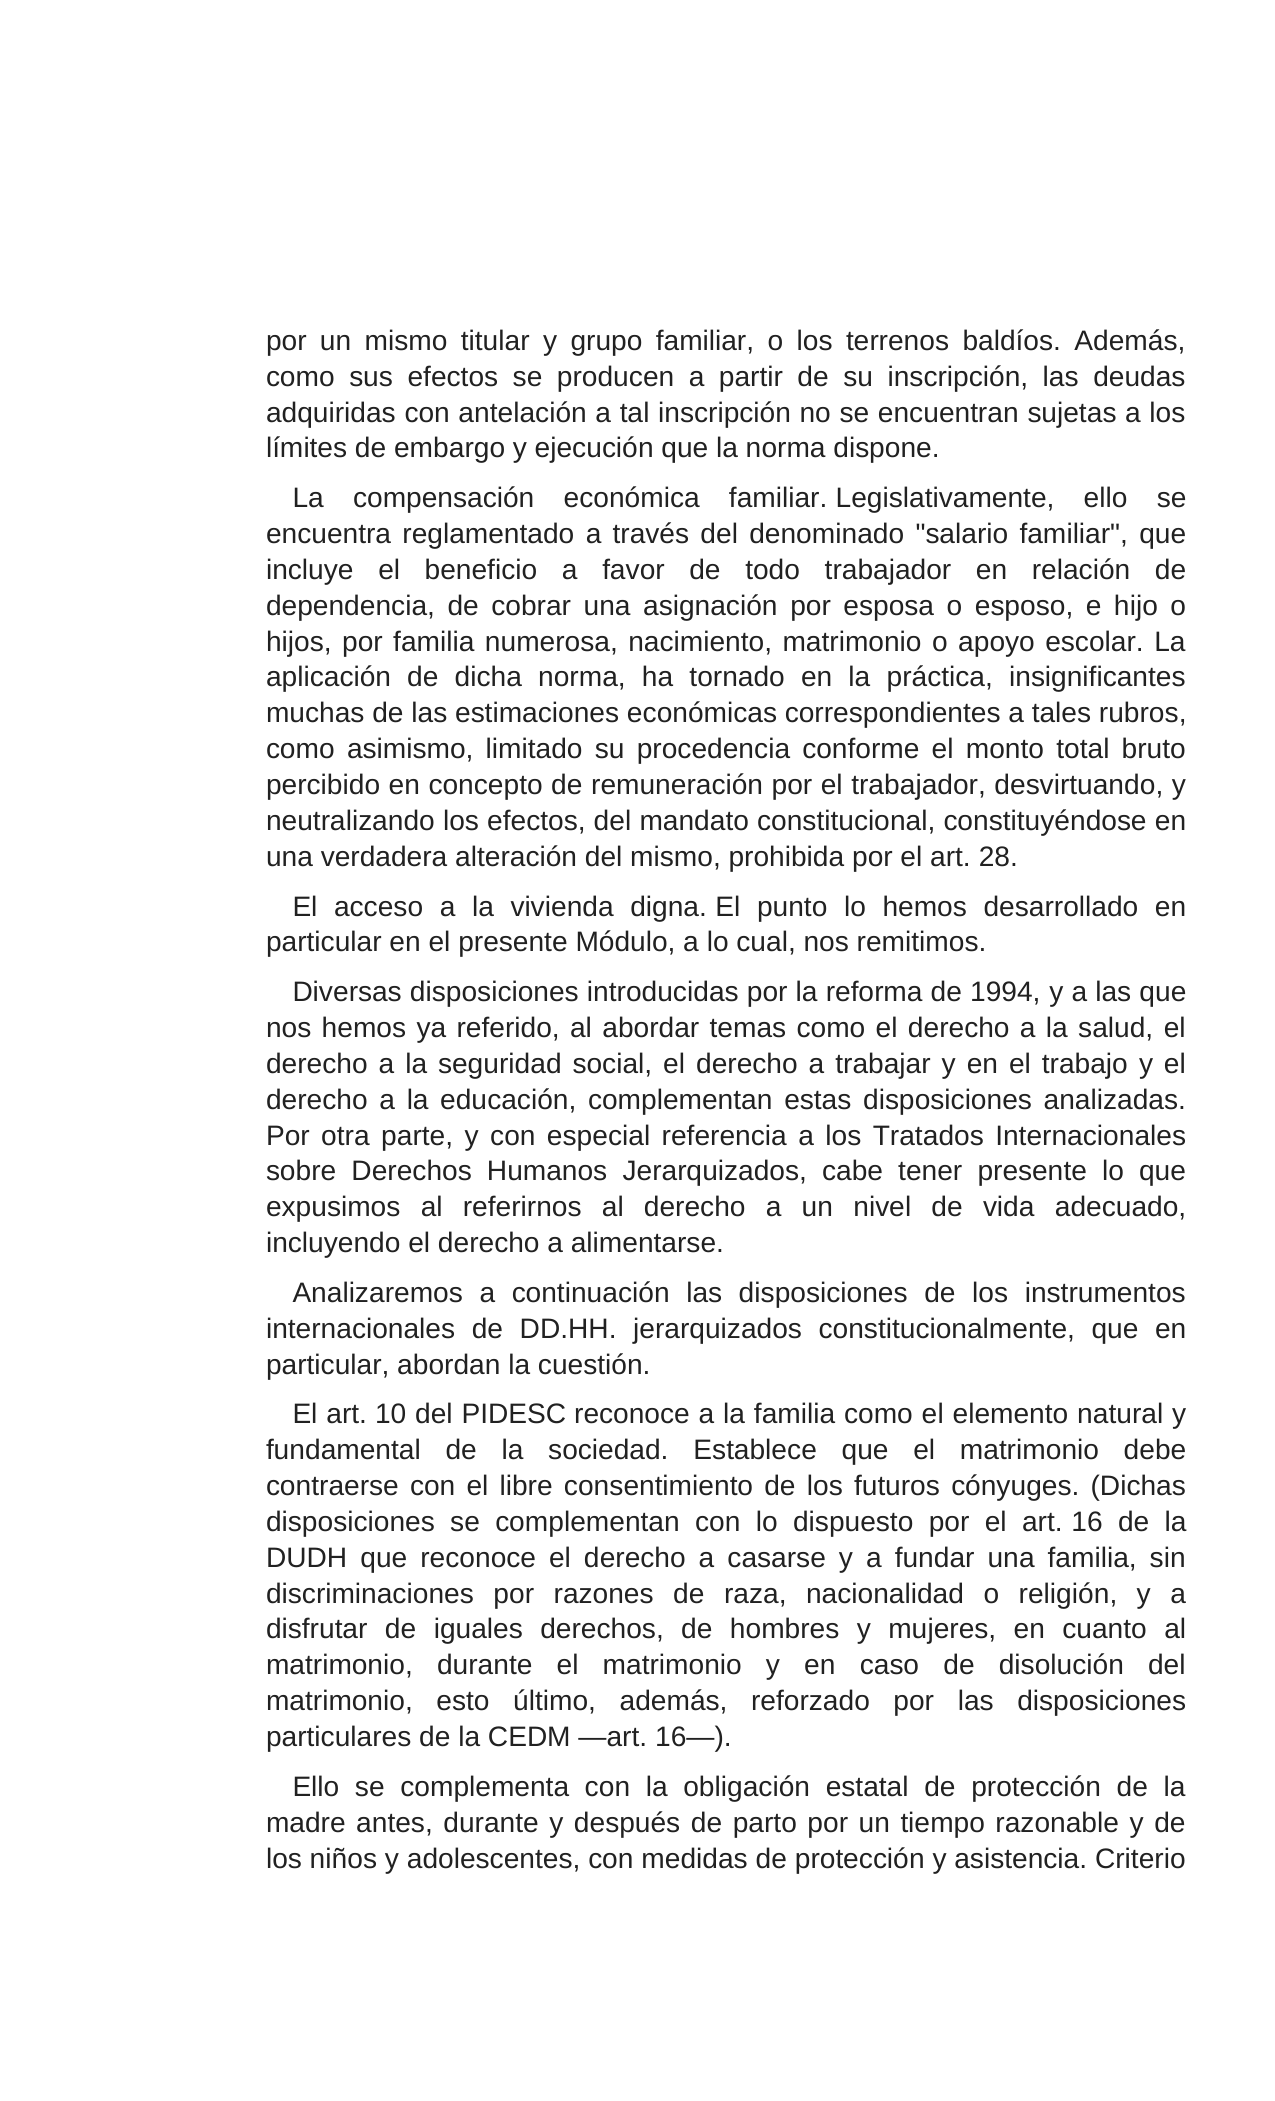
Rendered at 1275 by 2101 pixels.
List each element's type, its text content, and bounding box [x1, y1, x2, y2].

text Diversas disposiciones introducidas por la reforma de 1994, y a las que nos hemos ya referido, al abordar temas como el derecho a la salud, el derecho a la seguridad social, el derecho a trabajar y en el trabajo y el derecho a la educación, complementan estas disposiciones analizadas. Por otra parte, y con especial referencia a los Tratados Internacionales sobre Derechos Humanos Jerarquizados, cabe tener presente lo que expusimos al referirnos al derecho a un nivel de vida adecuado, incluyendo el derecho a alimentarse. [266, 976, 1186, 1258]
text La compensación económica familiar. Legislativamente, ello se encuentra reglamentado a través del denominado "salario familiar", que incluye el beneficio a favor de todo trabajador en relación de dependencia, de cobrar una asignación por esposa o esposo, e hijo o hijos, por familia numerosa, nacimiento, matrimonio o apoyo escolar. La aplicación de dicha norma, ha tornado en la práctica, insignificantes muchas de las estimaciones económicas correspondientes a tales rubros, como asimismo, limitado su procedencia conforme el monto total bruto percibido en concepto de remuneración por el trabajador, desvirtuando, y neutralizando los efectos, del mandato constitucional, constituyéndose en una verdadera alteración del mismo, prohibida por el art. 28. [266, 482, 1186, 872]
text por un mismo titular y grupo familiar, o los terrenos baldíos. Además, como sus efectos se producen a partir de su inscripción, las deudas adquiridas con antelación a tal inscripción no se encuentran sujetas a los límites de embargo y ejecución que la norma dispone. [266, 325, 1186, 464]
text El acceso a la vivienda digna. El punto lo hemos desarrollado en particular en el presente Módulo, a lo cual, nos remitimos. [266, 890, 1186, 958]
text Analizaremos a continuación las disposiciones de los instrumentos internacionales de DD.HH. jerarquizados constitucionalmente, que en particular, abordan la cuestión. [266, 1277, 1186, 1380]
text Ello se complementa con la obligación estatal de protección de la madre antes, durante y después de parto por un tiempo razonable y de los niños y adolescentes, con medidas de protección y asistencia. Criterio [266, 1771, 1186, 1874]
text El art. 10 del PIDESC reconoce a la familia como el elemento natural y fundamental de la sociedad. Establece que el matrimonio debe contraerse con el libre consentimiento de los futuros cónyuges. (Dichas disposiciones se complementan con lo dispuesto por el art. 16 de la DUDH que reconoce el derecho a casarse y a fundar una familia, sin discriminaciones por razones de raza, nacionalidad o religión, y a disfrutar de iguales derechos, de hombres y mujeres, en cuanto al matrimonio, durante el matrimonio y en caso de disolución del matrimonio, esto último, además, reforzado por las disposiciones particulares de la CEDM —art. 16—). [266, 1398, 1186, 1752]
